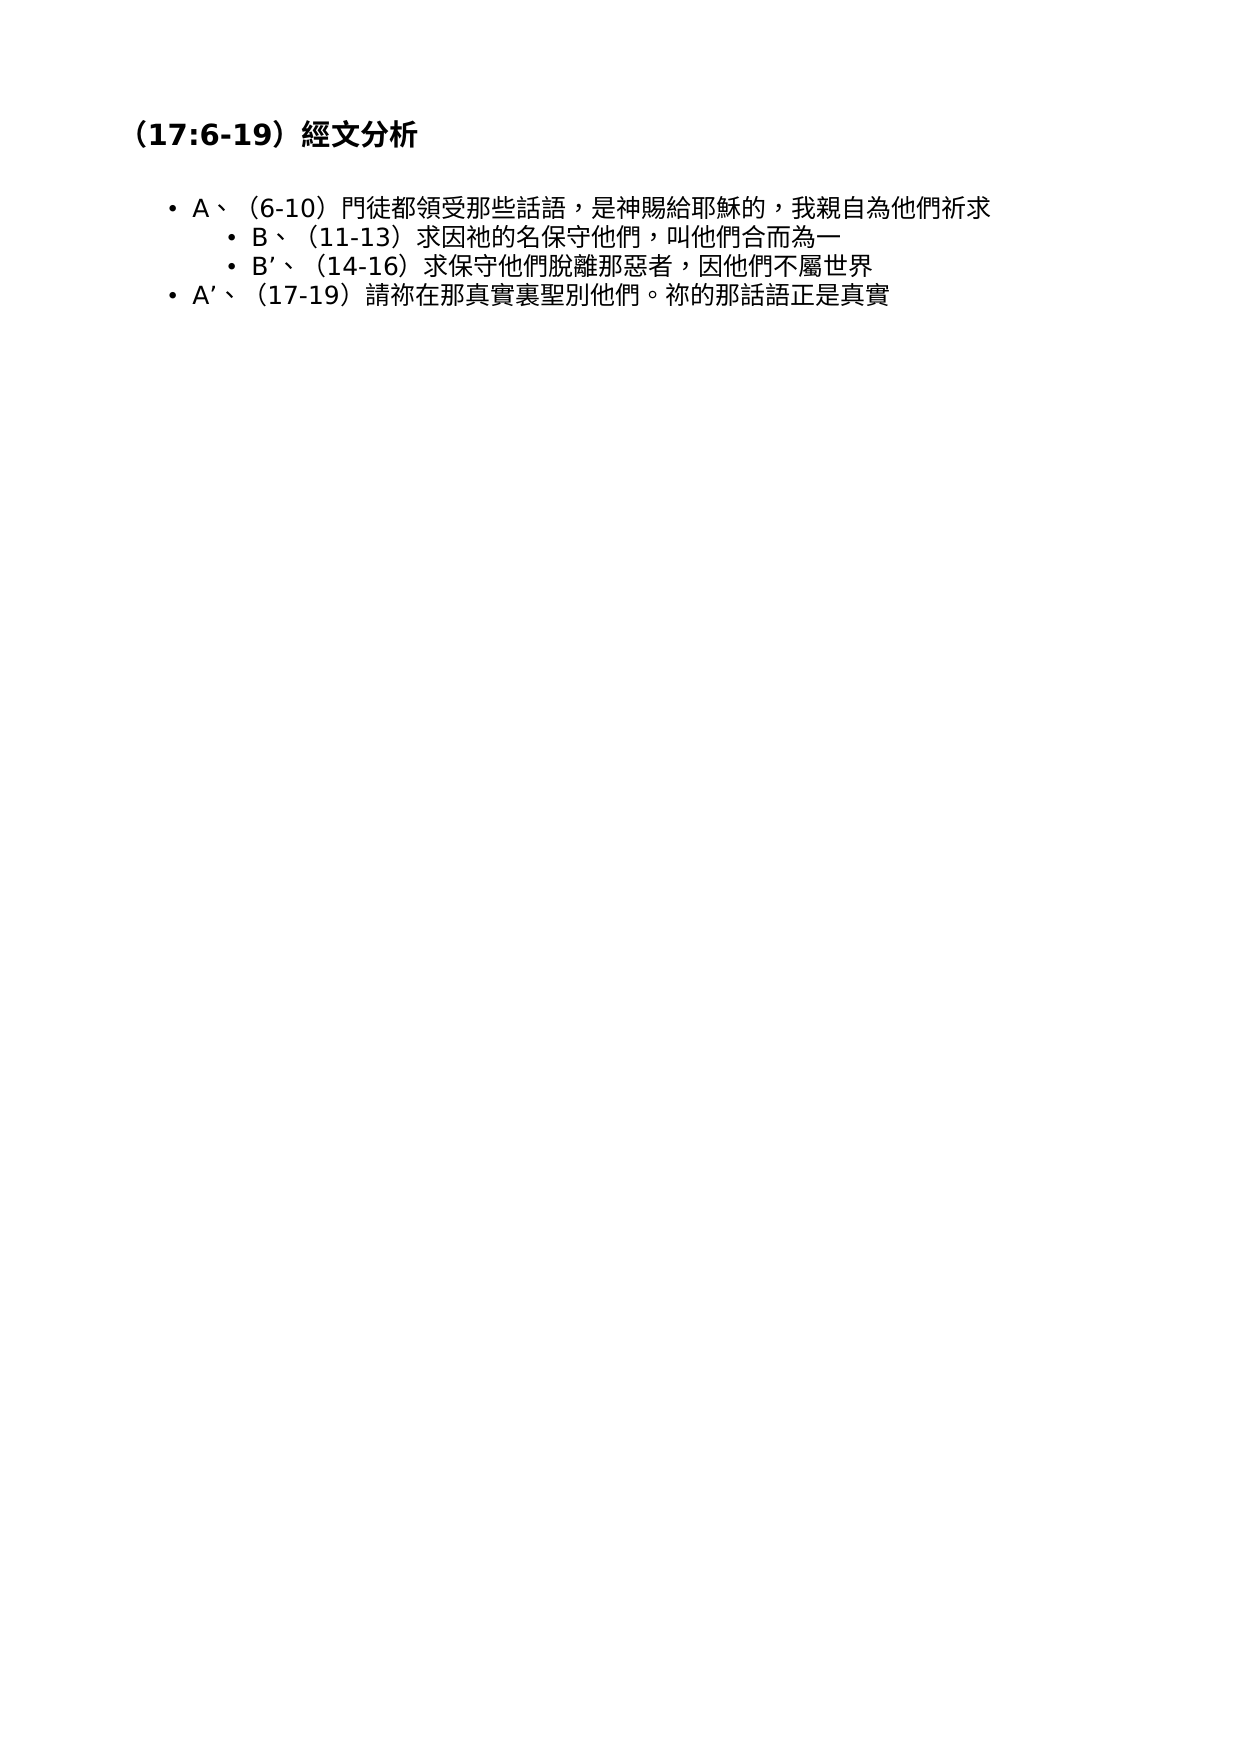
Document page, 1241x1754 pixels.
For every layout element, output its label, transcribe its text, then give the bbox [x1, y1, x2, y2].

list A、（6-10）門徒都領受那些話語，是神賜給耶穌的，我親自為他們祈求 [177, 194, 1122, 223]
list B’、（14-16）求保守他們脫離那惡者，因他們不屬世界 [236, 252, 1122, 282]
list B、（11-13）求因祂的名保守他們，叫他們合而為一 [236, 223, 1122, 252]
subtitle （17:6-19）經文分析 [118, 118, 1122, 152]
list A’、（17-19）請祢在那真實裏聖別他們。祢的那話語正是真實 [177, 282, 1122, 311]
